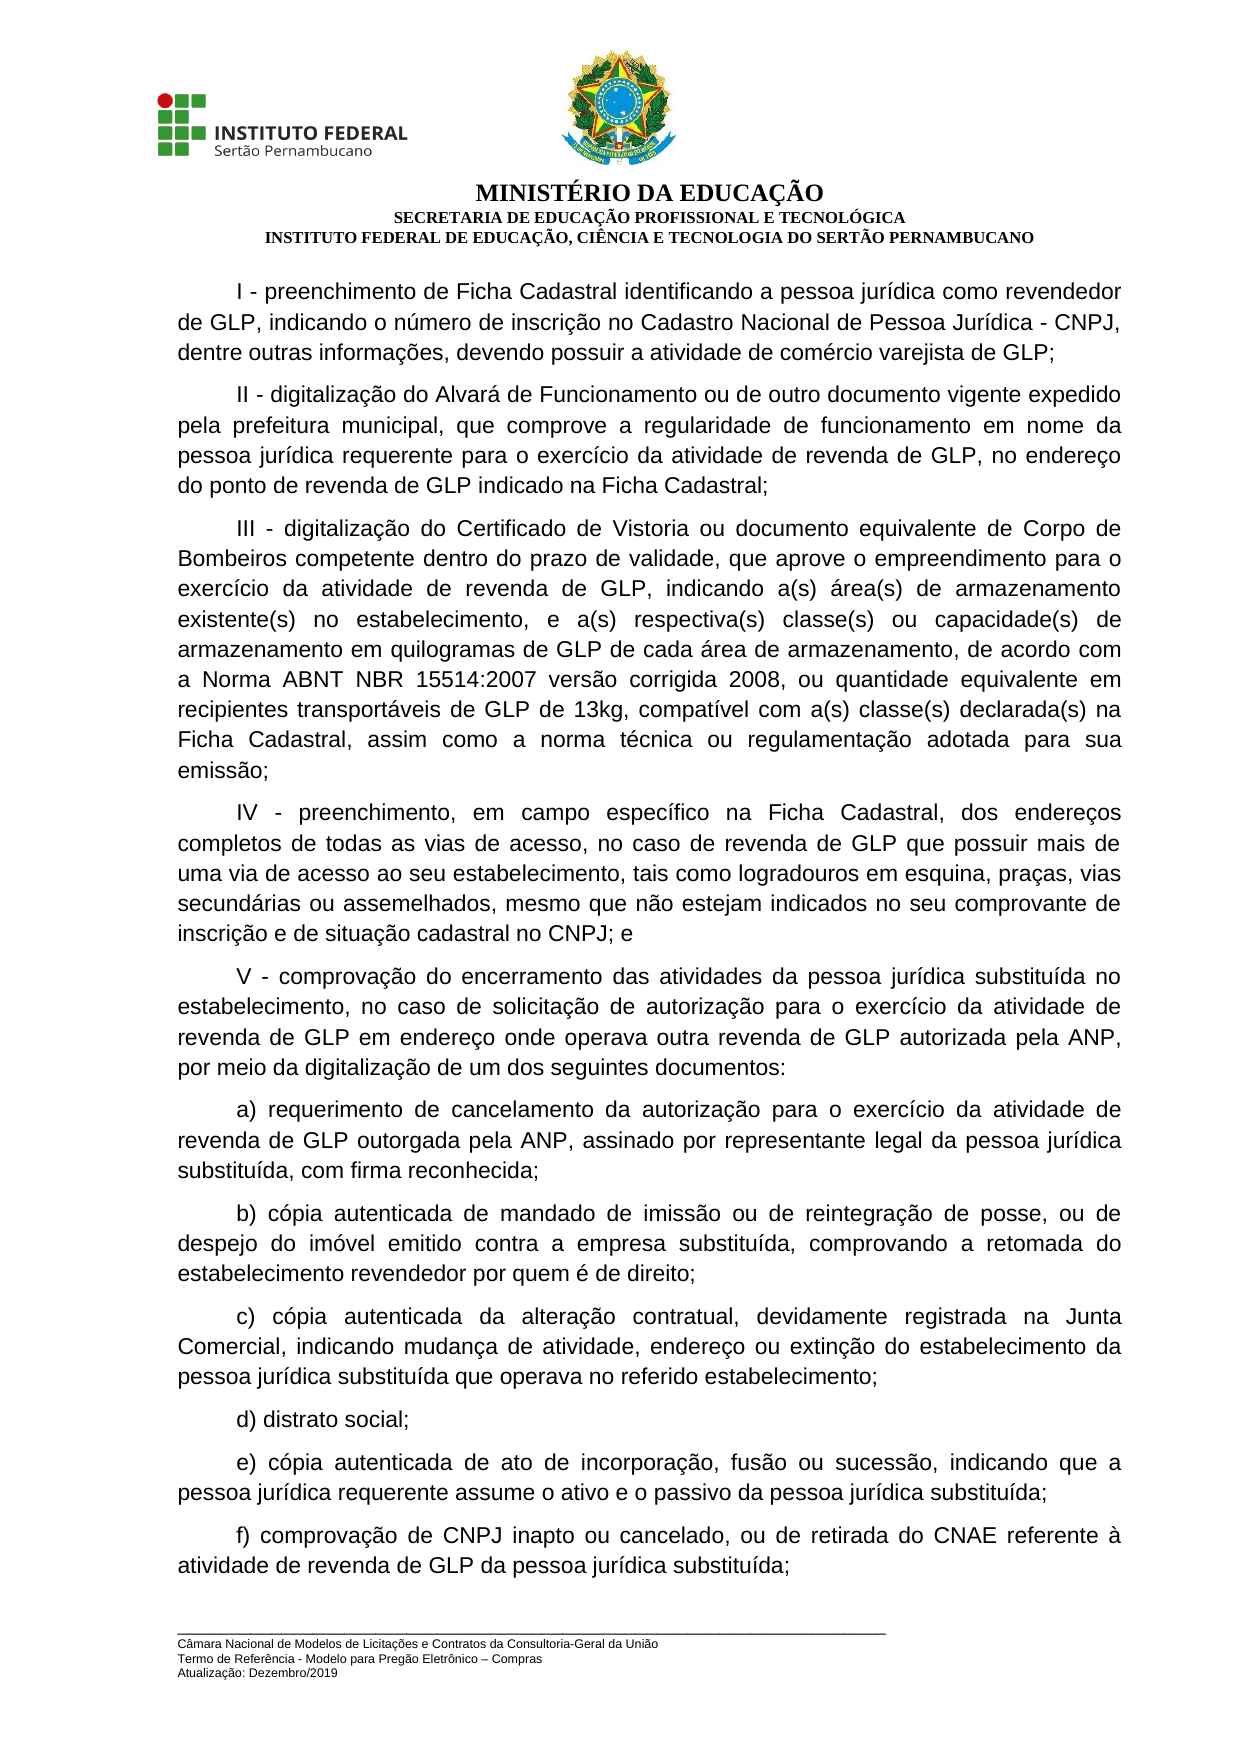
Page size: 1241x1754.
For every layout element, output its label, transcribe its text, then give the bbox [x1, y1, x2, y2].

text c) cópia autenticada da alteração contratual, devidamente registrada na Junta Comercial, indicando mudança de atividade, endereço ou extinção do estabelecimento da pessoa jurídica substituída que operava no referido estabelecimento; [177, 1303, 1122, 1390]
picture [561, 50, 676, 165]
text III - digitalização do Certificado de Vistoria ou documento equivalente de Corpo de Bombeiros competente dentro do prazo de validade, que aprove o empreendimento para o exercício da atividade de revenda de GLP, indicando a(s) área(s) de armazenamento existente(s) no estabelecimento, e a(s) respectiva(s) classe(s) ou capacidade(s) de armazenamento em quilogramas de GLP de cada área de armazenamento, de acordo com a Norma ABNT NBR 15514:2007 versão corrigida 2008, ou quantidade equivalente em recipientes transportáveis de GLP de 13kg, compatível com a(s) classe(s) declarada(s) na Ficha Cadastral, assim como a norma técnica ou regulamentação adotada para sua emissão; [177, 515, 1122, 783]
text b) cópia autenticada de mandado de imissão ou de reintegração de posse, ou de despejo do imóvel emitido contra a empresa substituída, comprovando a retomada do estabelecimento revendedor por quem é de direito; [177, 1200, 1122, 1286]
text II - digitalização do Alvará de Funcionamento ou de outro documento vigente expedido pela prefeitura municipal, que comprove a regularidade de funcionamento em nome da pessoa jurídica requerente para o exercício da atividade de revenda de GLP, no endereço do ponto de revenda de GLP indicado na Ficha Cadastral; [177, 381, 1122, 498]
picture [157, 93, 408, 156]
text f) comprovação de CNPJ inapto ou cancelado, ou de retirada do CNAE referente à atividade de revenda de GLP da pessoa jurídica substituída; [177, 1522, 1122, 1578]
text IV - preenchimento, em campo específico na Ficha Cadastral, dos endereços completos de todas as vias de acesso, no caso de revenda de GLP que possuir mais de uma via de acesso ao seu estabelecimento, tais como logradouros em esquina, praças, vias secundárias ou assemelhados, mesmo que não estejam indicados no seu comprovante de inscrição e de situação cadastral no CNPJ; e [177, 799, 1122, 947]
text d) distrato social; [177, 1406, 1122, 1432]
text a) requerimento de cancelamento da autorização para o exercício da atividade de revenda de GLP outorgada pela ANP, assinado por representante legal da pessoa jurídica substituída, com firma reconhecida; [177, 1096, 1122, 1183]
text V - comprovação do encerramento das atividades da pessoa jurídica substituída no estabelecimento, no caso de solicitação de autorização para o exercício da atividade de revenda de GLP em endereço onde operava outra revenda de GLP autorizada pela ANP, por meio da digitalização de um dos seguintes documentos: [177, 963, 1122, 1080]
text e) cópia autenticada de ato de incorporação, fusão ou sucessão, indicando que a pessoa jurídica requerente assume o ativo e o passivo da pessoa jurídica substituída; [177, 1449, 1122, 1506]
text I - preenchimento de Ficha Cadastral identificando a pessoa jurídica como revendedor de GLP, indicando o número de inscrição no Cadastro Nacional de Pessoa Jurídica - CNPJ, dentre outras informações, devendo possuir a atividade de comércio varejista de GLP; [177, 278, 1122, 365]
